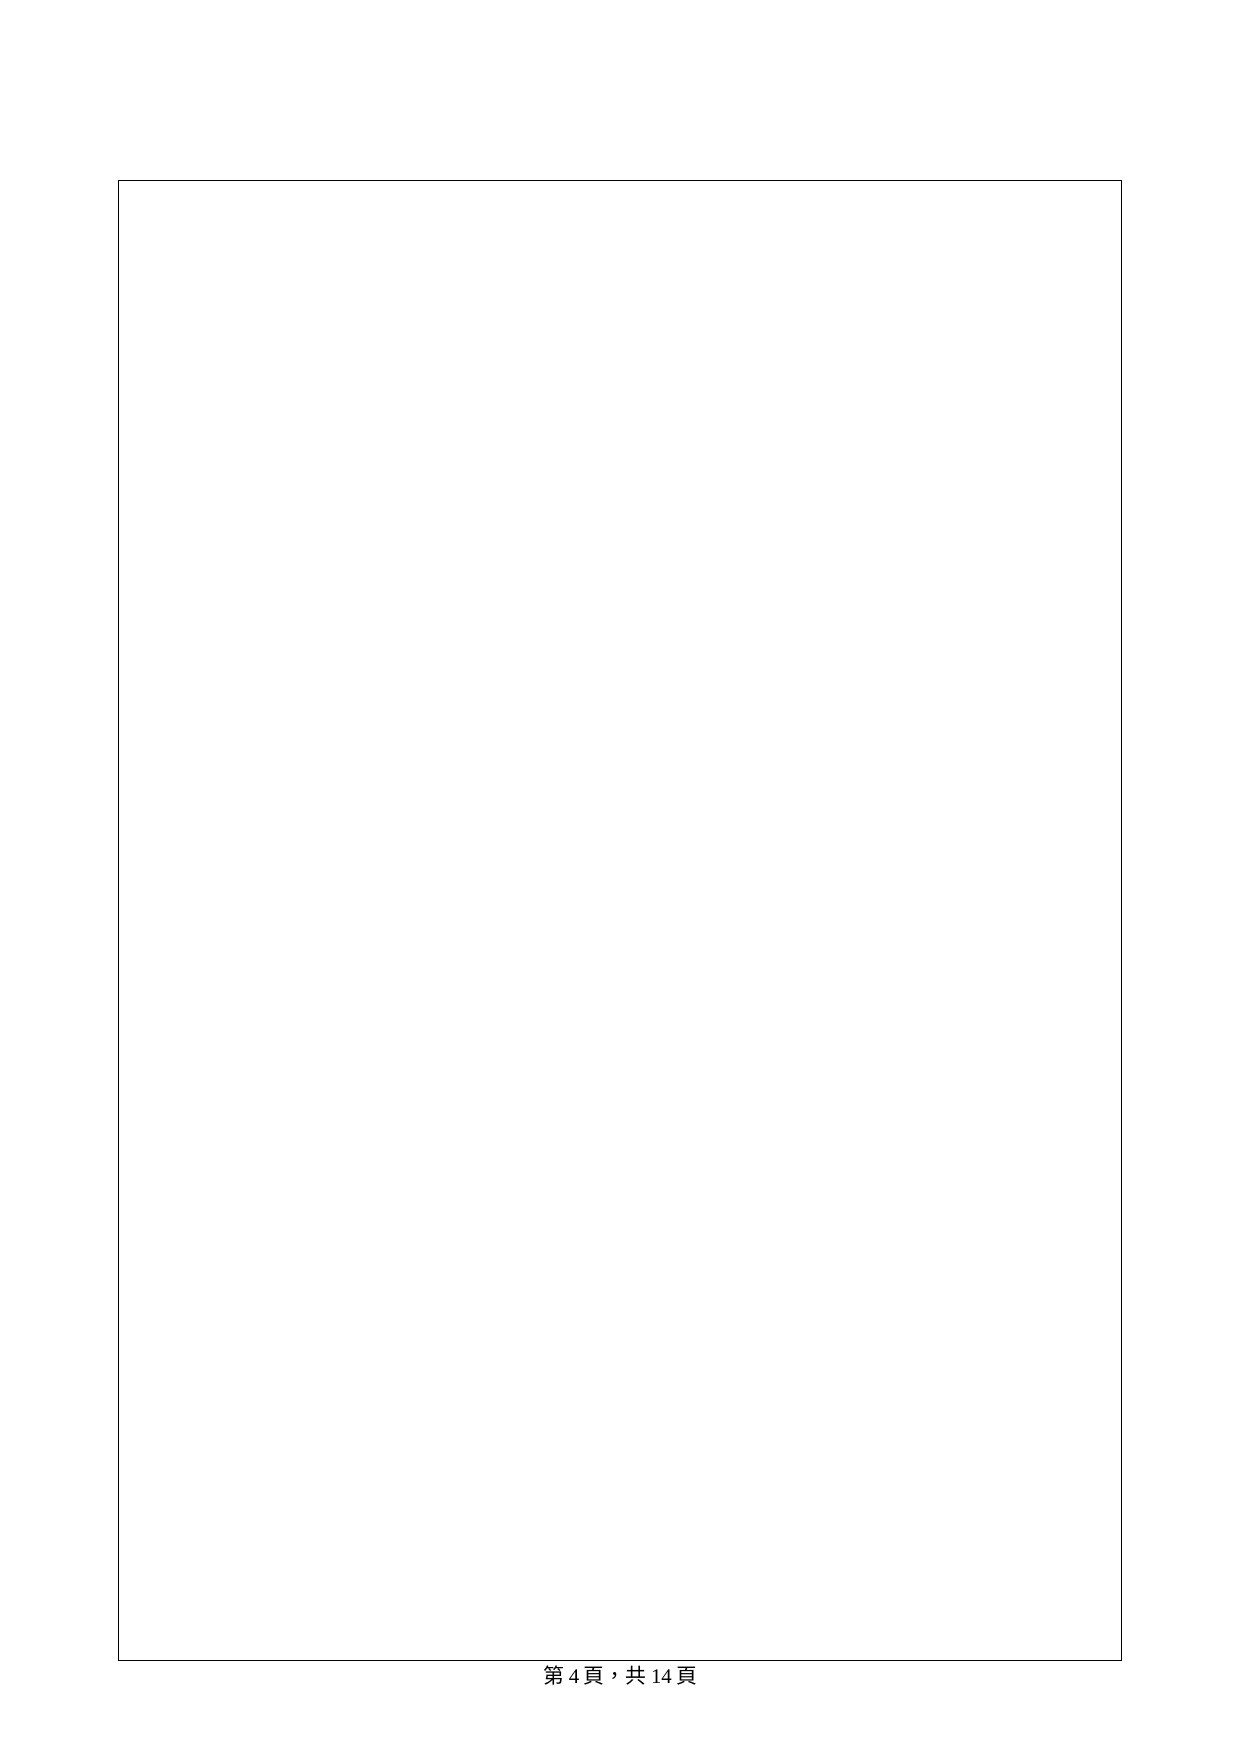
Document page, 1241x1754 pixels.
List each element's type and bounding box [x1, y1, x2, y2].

table_header [119, 181, 1121, 1659]
